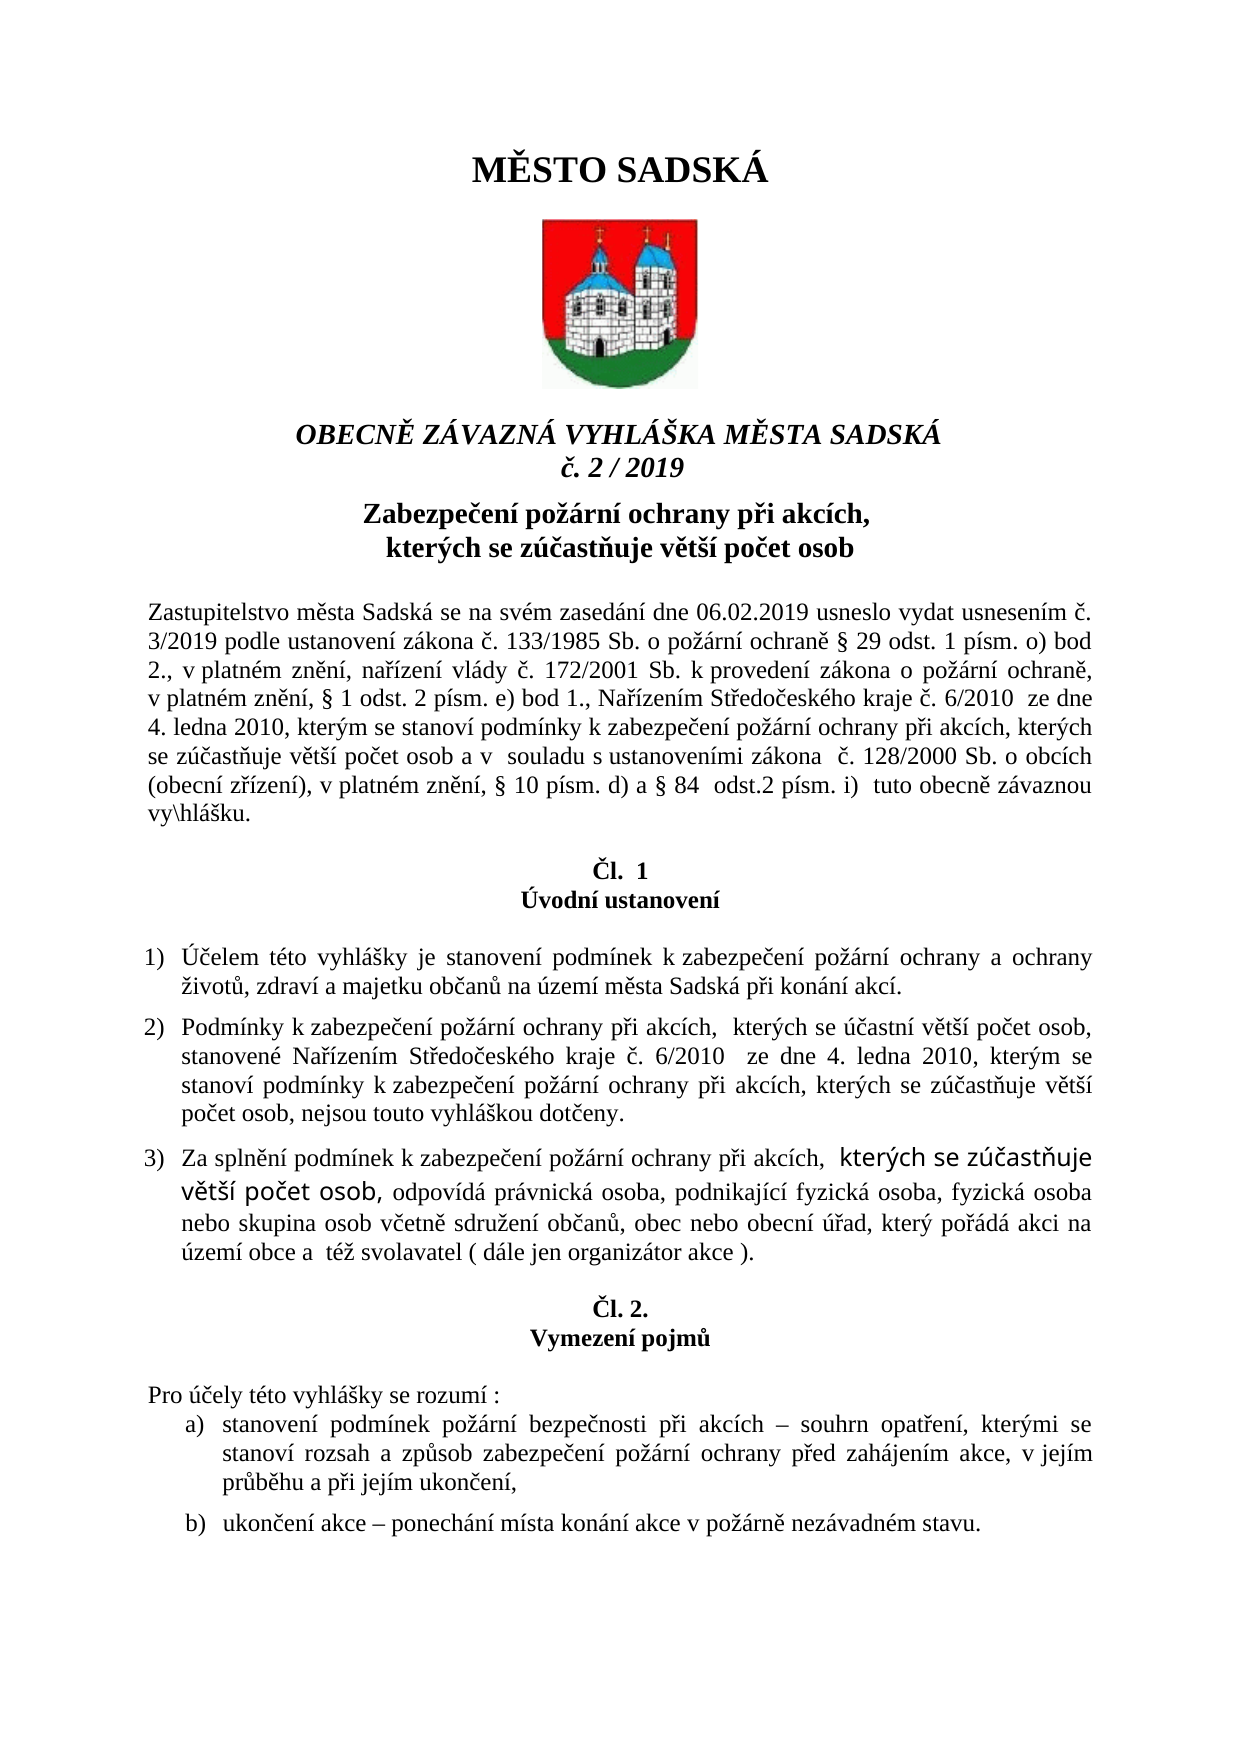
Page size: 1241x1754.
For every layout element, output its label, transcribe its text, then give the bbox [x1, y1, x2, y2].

text Vymezení pojmů [148, 1323, 1093, 1352]
subtitle OBECNĚ ZÁVAZNÁ VYHLÁŠKA MĚSTA SADSKÁ [148, 417, 1093, 451]
list Za splnění podmínek k zabezpečení požární ochrany při akcích, kterých se zúčastňuje větší počet osob, odpovídá právnická osoba, podnikající fyzická osoba, fyzická osoba nebo skupina osob včetně sdružení občanů, obec nebo obecní úřad, který pořádá akci na území obce a též svolavatel ( dále jen organizátor akce ). [144, 1140, 1093, 1265]
text Čl. 2. [148, 1294, 1093, 1323]
subtitle MĚSTO SADSKÁ [148, 148, 1093, 191]
list stanovení podmínek požární bezpečnosti při akcích – souhrn opatření, kterými se stanoví rozsah a způsob zabezpečení požární ochrany před zahájením akce, v jejím průběhu a při jejím ukončení, [185, 1409, 1093, 1495]
subtitle č. 2 / 2019 [148, 451, 1093, 484]
text kterých se zúčastňuje větší počet osob [148, 530, 1093, 564]
text Zabezpečení požární ochrany při akcích, [148, 497, 1093, 530]
list ukončení akce – ponechání místa konání akce v požárně nezávadném stavu. [185, 1508, 1093, 1537]
text Zastupitelstvo města Sadská se na svém zasedání dne 06.02.2019 usneslo vydat usnesením č. 3/2019 podle ustanovení zákona č. 133/1985 Sb. o požární ochraně § 29 odst. 1 písm. o) bod 2., v platném znění, nařízení vlády č. 172/2001 Sb. k provedení zákona o požární ochraně, v platném znění, § 1 odst. 2 písm. e) bod 1., Nařízením Středočeského kraje č. 6/2010 ze dne 4. ledna 2010, kterým se stanoví podmínky k zabezpečení požární ochrany při akcích, kterých se zúčastňuje větší počet osob a v souladu s ustanoveními zákona č. 128/2000 Sb. o obcích (obecní zřízení), v platném znění, § 10 písm. d) a § 84 odst.2 písm. i) tuto obecně závaznou vy\hlášku. [148, 597, 1093, 827]
list Podmínky k zabezpečení požární ochrany při akcích, kterých se účastní větší počet osob, stanovené Nařízením Středočeského kraje č. 6/2010 ze dne 4. ledna 2010, kterým se stanoví podmínky k zabezpečení požární ochrany při akcích, kterých se zúčastňuje větší počet osob, nejsou touto vyhláškou dotčeny. [144, 1012, 1093, 1127]
text Pro účely této vyhlášky se rozumí : [148, 1380, 1093, 1409]
text Úvodní ustanovení [148, 885, 1093, 913]
text Čl. 1 [148, 856, 1093, 885]
list Účelem této vyhlášky je stanovení podmínek k zabezpečení požární ochrany a ochrany životů, zdraví a majetku občanů na území města Sadská při konání akcí. [144, 942, 1093, 1000]
